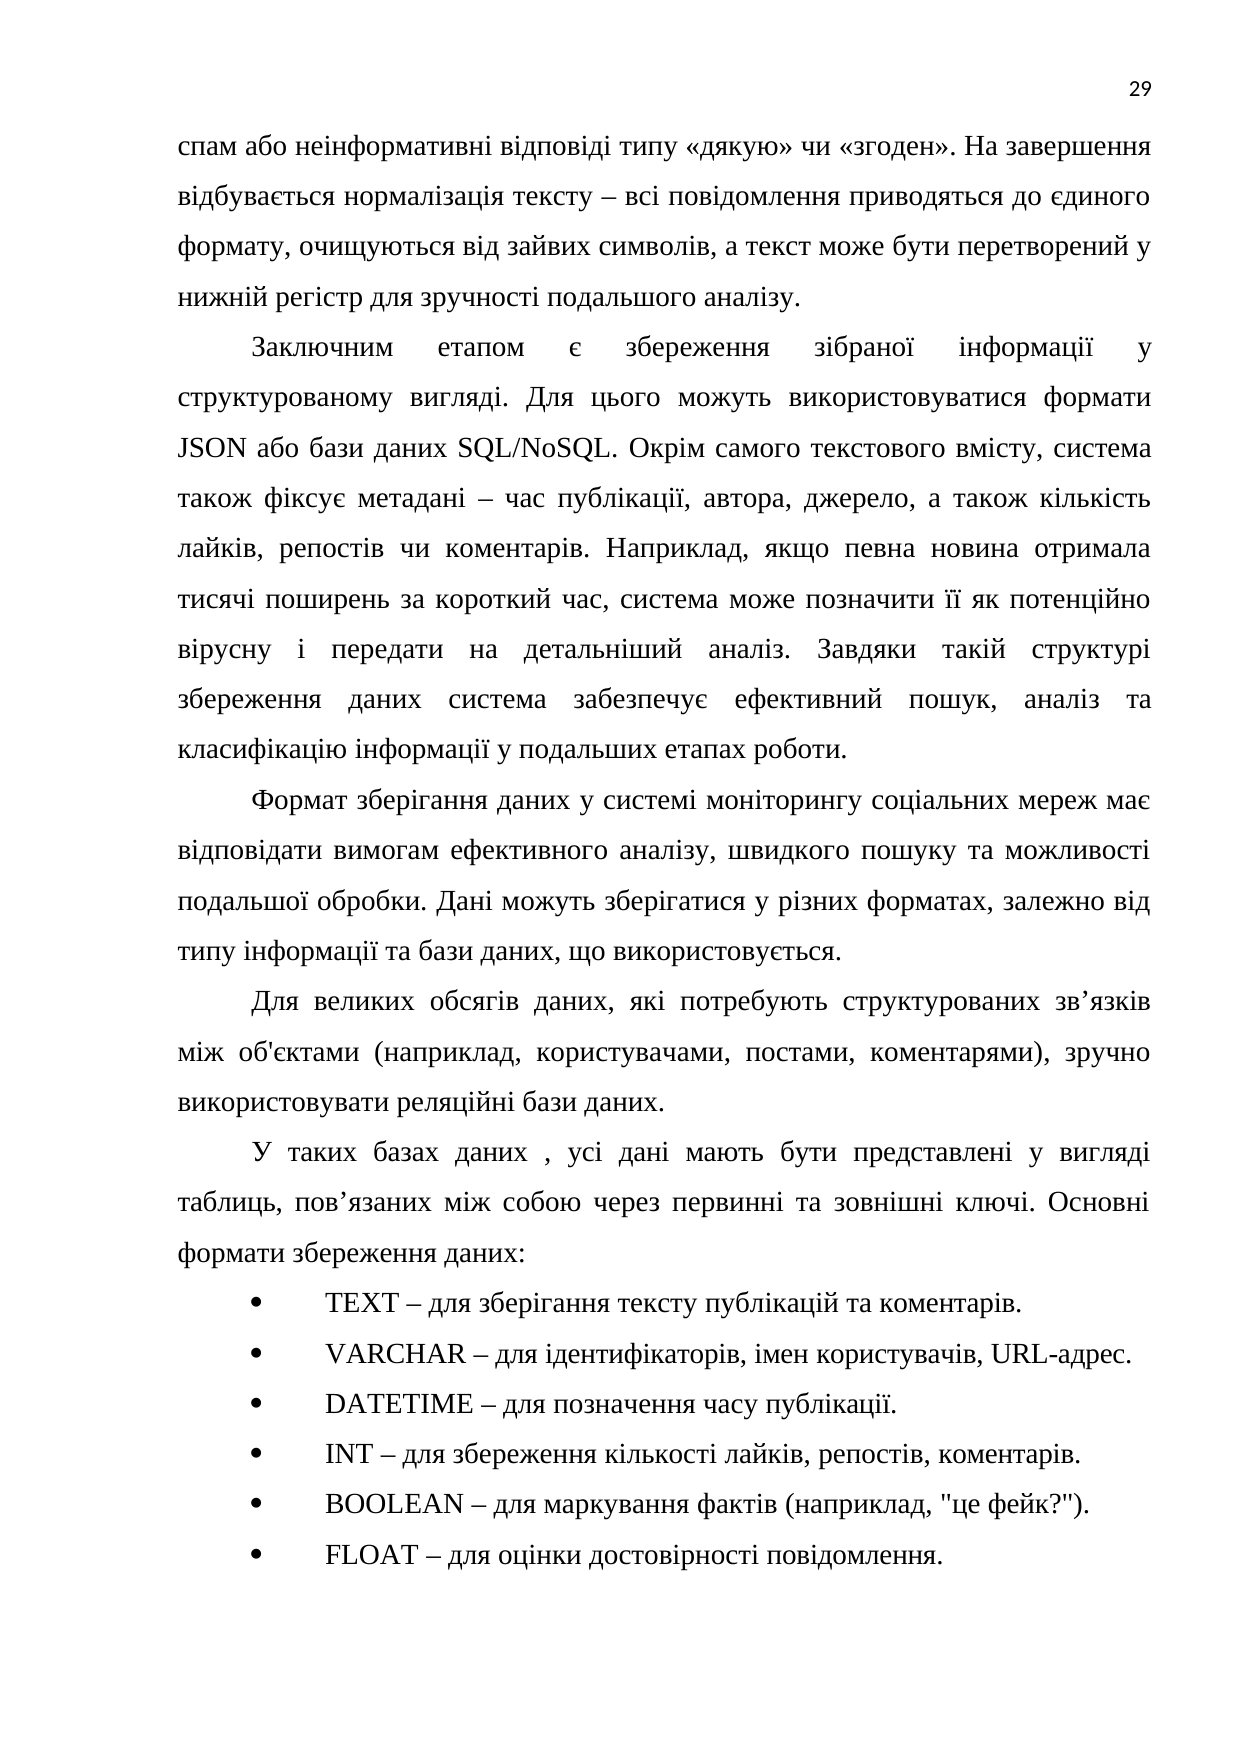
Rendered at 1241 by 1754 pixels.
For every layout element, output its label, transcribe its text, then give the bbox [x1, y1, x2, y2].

list TEXT – для зберігання тексту публікацій та коментарів. [251, 1286, 1166, 1319]
list INT – для збереження кількості лайків, репостів, коментарів. [251, 1436, 1166, 1470]
text спам або неінформативні відповіді типу «дякую» чи «згоден». На завершення відбувається нормалізація тексту – всі повідомлення приводяться до єдиного формату, очищуються від зайвих символів, а текст може бути перетворений у нижній регістр для зручності подальшого аналізу. [177, 128, 1151, 312]
text Заключним етапом є збереження зібраної інформації у структурованому вигляді. Для цього можуть використовуватися формати JSON або бази даних SQL/NoSQL. Окрім самого текстового вмісту, система також фіксує метадані – час публікації, автора, джерело, а також кількість лайків, репостів чи коментарів. Наприклад, якщо певна новина отримала тисячі поширень за короткий час, система може позначити її як потенційно вірусну і передати на детальніший аналіз. Завдяки такій структурі збереження даних система забезпечує ефективний пошук, аналіз та класифікацію інформації у подальших етапах роботи. [177, 329, 1152, 765]
text У таких базах даних , усі дані мають бути представлені у вигляді таблиць, пов’язаних між собою через первинні та зовнішні ключі. Основні формати збереження даних: [177, 1134, 1151, 1268]
list DATETIME – для позначення часу публікації. [251, 1386, 1166, 1420]
list FLOAT – для оцінки достовірності повідомлення. [251, 1537, 1166, 1571]
list BOOLEAN – для маркування фактів (наприклад, "це фейк?"). [251, 1487, 1166, 1520]
text Для великих обсягів даних, які потребують структурованих зв’язків між об'єктами (наприклад, користувачами, постами, коментарями), зручно використовувати реляційні бази даних. [177, 983, 1151, 1117]
text Формат зберігання даних у системі моніторингу соціальних мереж має відповідати вимогам ефективного аналізу, швидкого пошуку та можливості подальшої обробки. Дані можуть зберігатися у різних форматах, залежно від типу інформації та бази даних, що використовується. [177, 782, 1151, 966]
list VARCHAR – для ідентифікаторів, імен користувачів, URL-адрес. [251, 1336, 1166, 1369]
